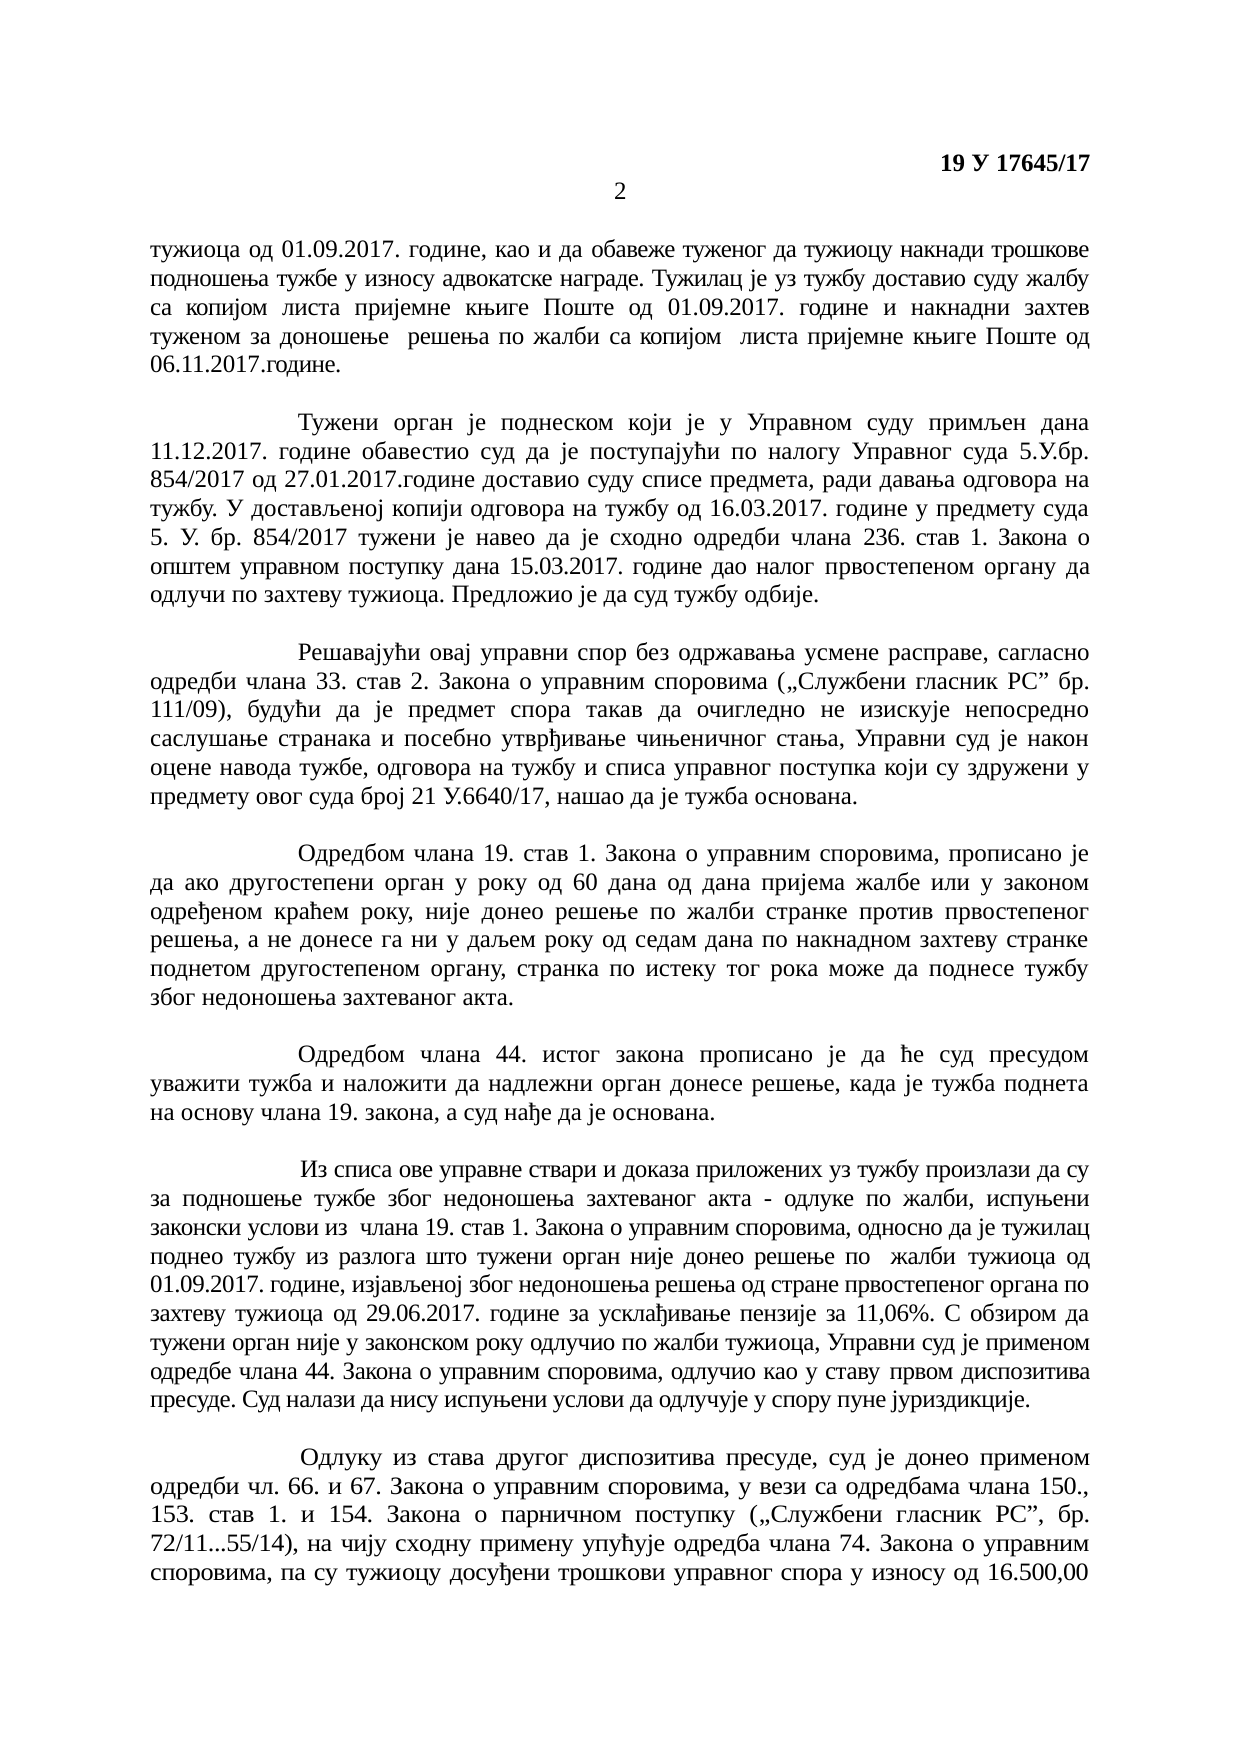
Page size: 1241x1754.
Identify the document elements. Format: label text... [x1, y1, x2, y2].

text Решавајући овај управни спор без одржавања усмене расправе, сагласно одредби члана 33. став 2. Закона о управним споровима („Службени гласник РС” бр. 111/09), будући да је предмет спора такав да очигледно не изискује непосредно саслушање странака и посебно утврђивање чињеничног стања, Управни суд је након оцене навода тужбе, одговора на тужбу и списа управног поступка који су здружени у предмету овог суда број 21 У.6640/17, нашао да је тужба основана. [150, 637, 1090, 809]
text Тужени орган је поднеском који је у Управном суду примљен дана 11.12.2017. године обавестио суд да је поступајући по налогу Управног суда 5.У.бр. 854/2017 од 27.01.2017.године доставио суду списе предмета, ради давања одговора на тужбу. У достављеној копији одговора на тужбу од 16.03.2017. године у предмету суда 5. У. бр. 854/2017 тужени је навео да је сходно одредби члана 236. став 1. Закона о општем управном поступку дана 15.03.2017. године дао налог првостепеном органу да одлучи по захтеву тужиоца. Предложио је да суд тужбу одбије. [150, 407, 1090, 608]
text тужиоца од 01.09.2017. године, као и да обавеже туженог да тужиоцу накнади трошкове подношења тужбе у износу адвокатске награде. Тужилац је уз тужбу доставио суду жалбу са копијом листа пријемне књиге Поште од 01.09.2017. године и накнадни захтев туженом за доношење решења по жалби са копијом листа пријемне књиге Поште од 06.11.2017.године. [150, 234, 1090, 378]
text Одредбом члана 44. истог закона прописано је да ће суд пресудом уважити тужба и наложити да надлежни орган донесе решење, када је тужба поднета на основу члана 19. закона, а суд нађе да је основана. [150, 1039, 1090, 1126]
text Одлуку из става другог диспозитива пресуде, суд је донео применом одредби чл. 66. и 67. Закона о управним споровима, у вези са одредбама члана 150., 153. став 1. и 154. Закона о парничном поступку („Службени гласник РС”, бр. 72/11...55/14), на чију сходну примену упућује одредба члана 74. Закона о управним споровима, па су тужиоцу досуђени трошкови управног спора у износу од 16.500,00 [150, 1442, 1090, 1586]
text Из списа ове управне ствари и доказа приложених уз тужбу произлази да су за подношење тужбе због недоношења захтеваног акта - одлуке по жалби, испуњени законски услови из члана 19. став 1. Закона о управним споровима, односно да је тужилац поднео тужбу из разлога што тужени орган није донео решење по жалби тужиоца од 01.09.2017. године, изјављеној због недоношења решења од стране првостепеног органа по захтеву тужиоца од 29.06.2017. године за усклађивање пензије за 11,06%. С обзиром да тужени орган није у законском року одлучио по жалби тужиоца, Управни суд је применом одредбе члана 44. Закона о управним споровима, одлучио као у ставу првом диспозитива пресуде. Суд налази да нису испуњени услови да одлучује у спору пуне јуриздикције. [150, 1154, 1090, 1413]
text Одредбом члана 19. став 1. Закона о управним споровима, прописано је да ако другостепени орган у року од 60 дана од дана пријема жалбе или у законом одређеном краћем року, није донео решење по жалби странке против првостепеног решења, а не донесе га ни у даљем року од седам дана по накнадном захтеву странке поднетом другостепеном органу, странка по истеку тог рока може да поднесе тужбу због недоношења захтеваног акта. [150, 838, 1090, 1011]
